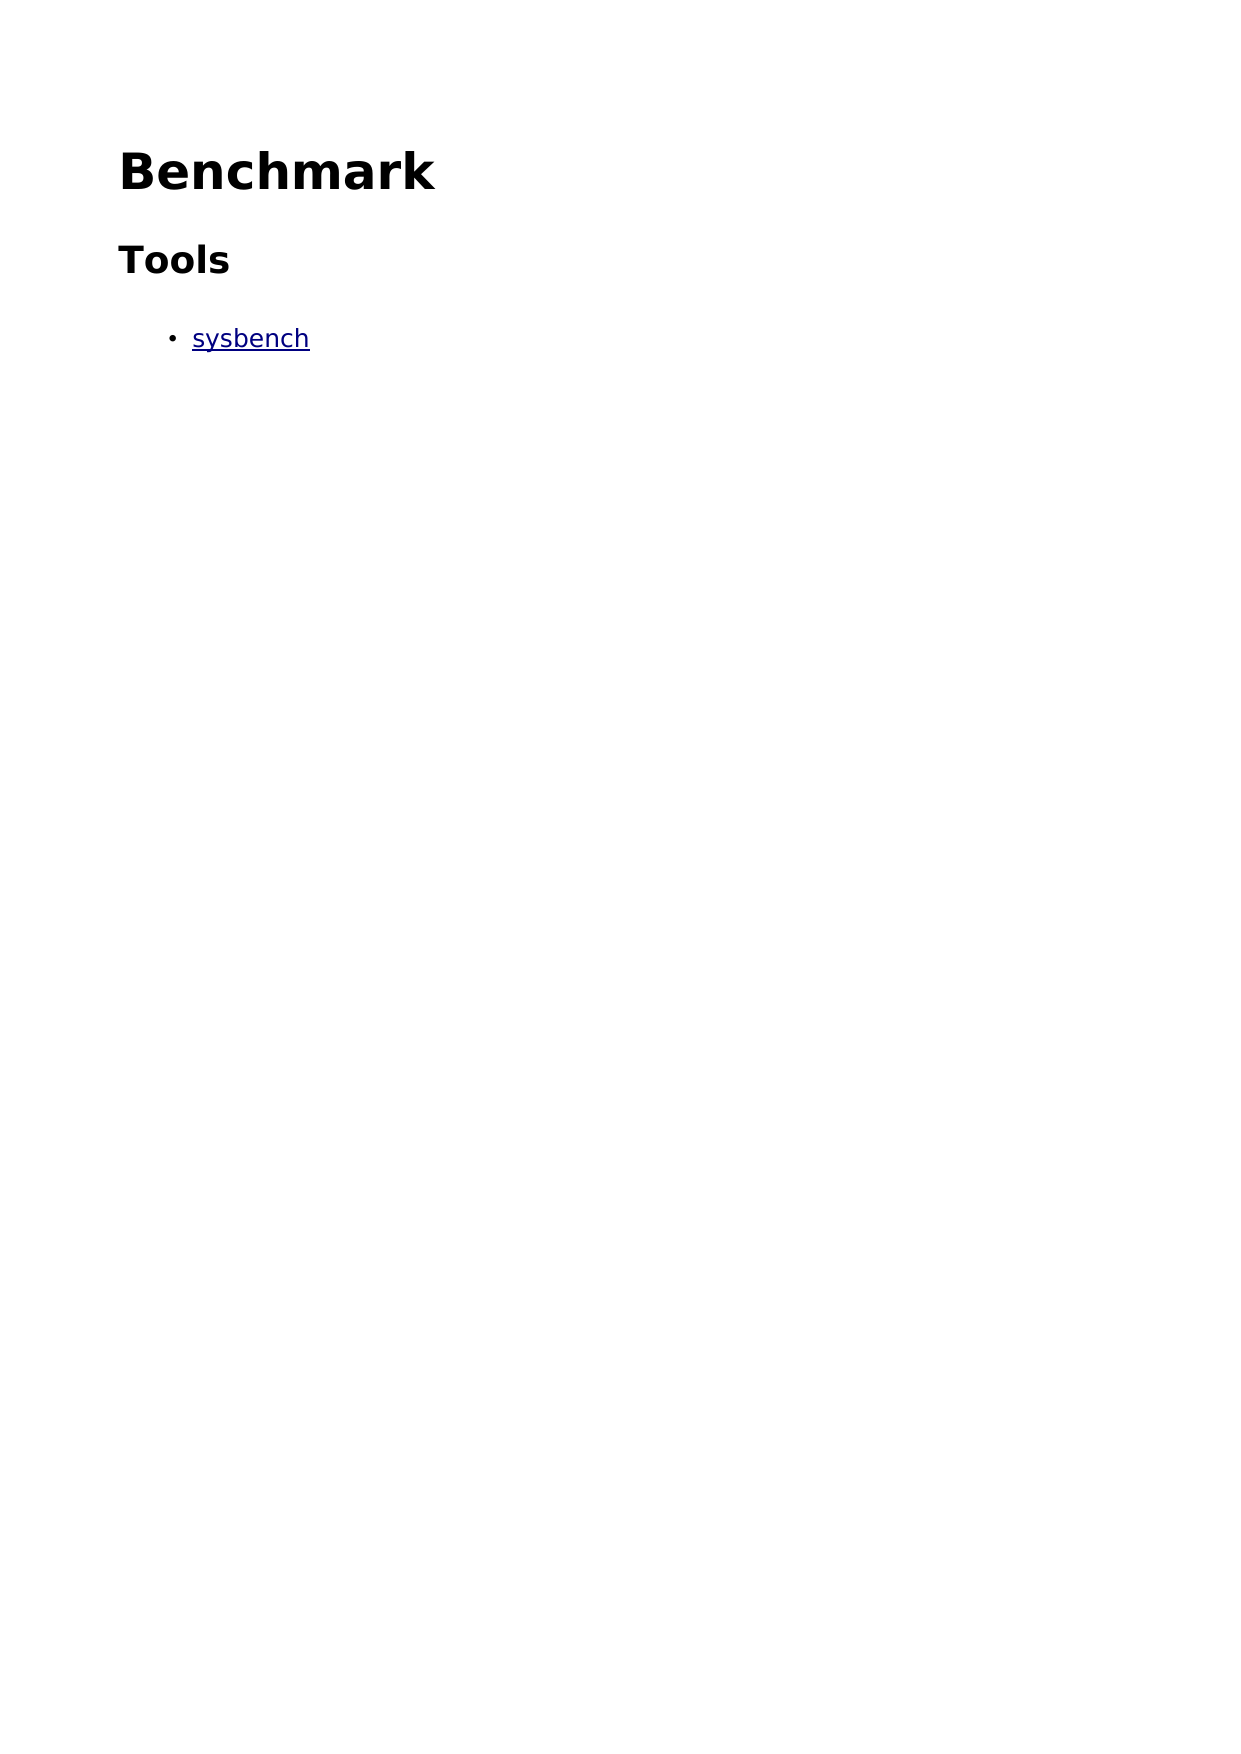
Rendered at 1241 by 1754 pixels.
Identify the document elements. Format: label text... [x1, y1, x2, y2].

subtitle Tools [118, 239, 1122, 282]
subtitle Benchmark [118, 143, 1122, 201]
list sysbench [177, 324, 1122, 354]
